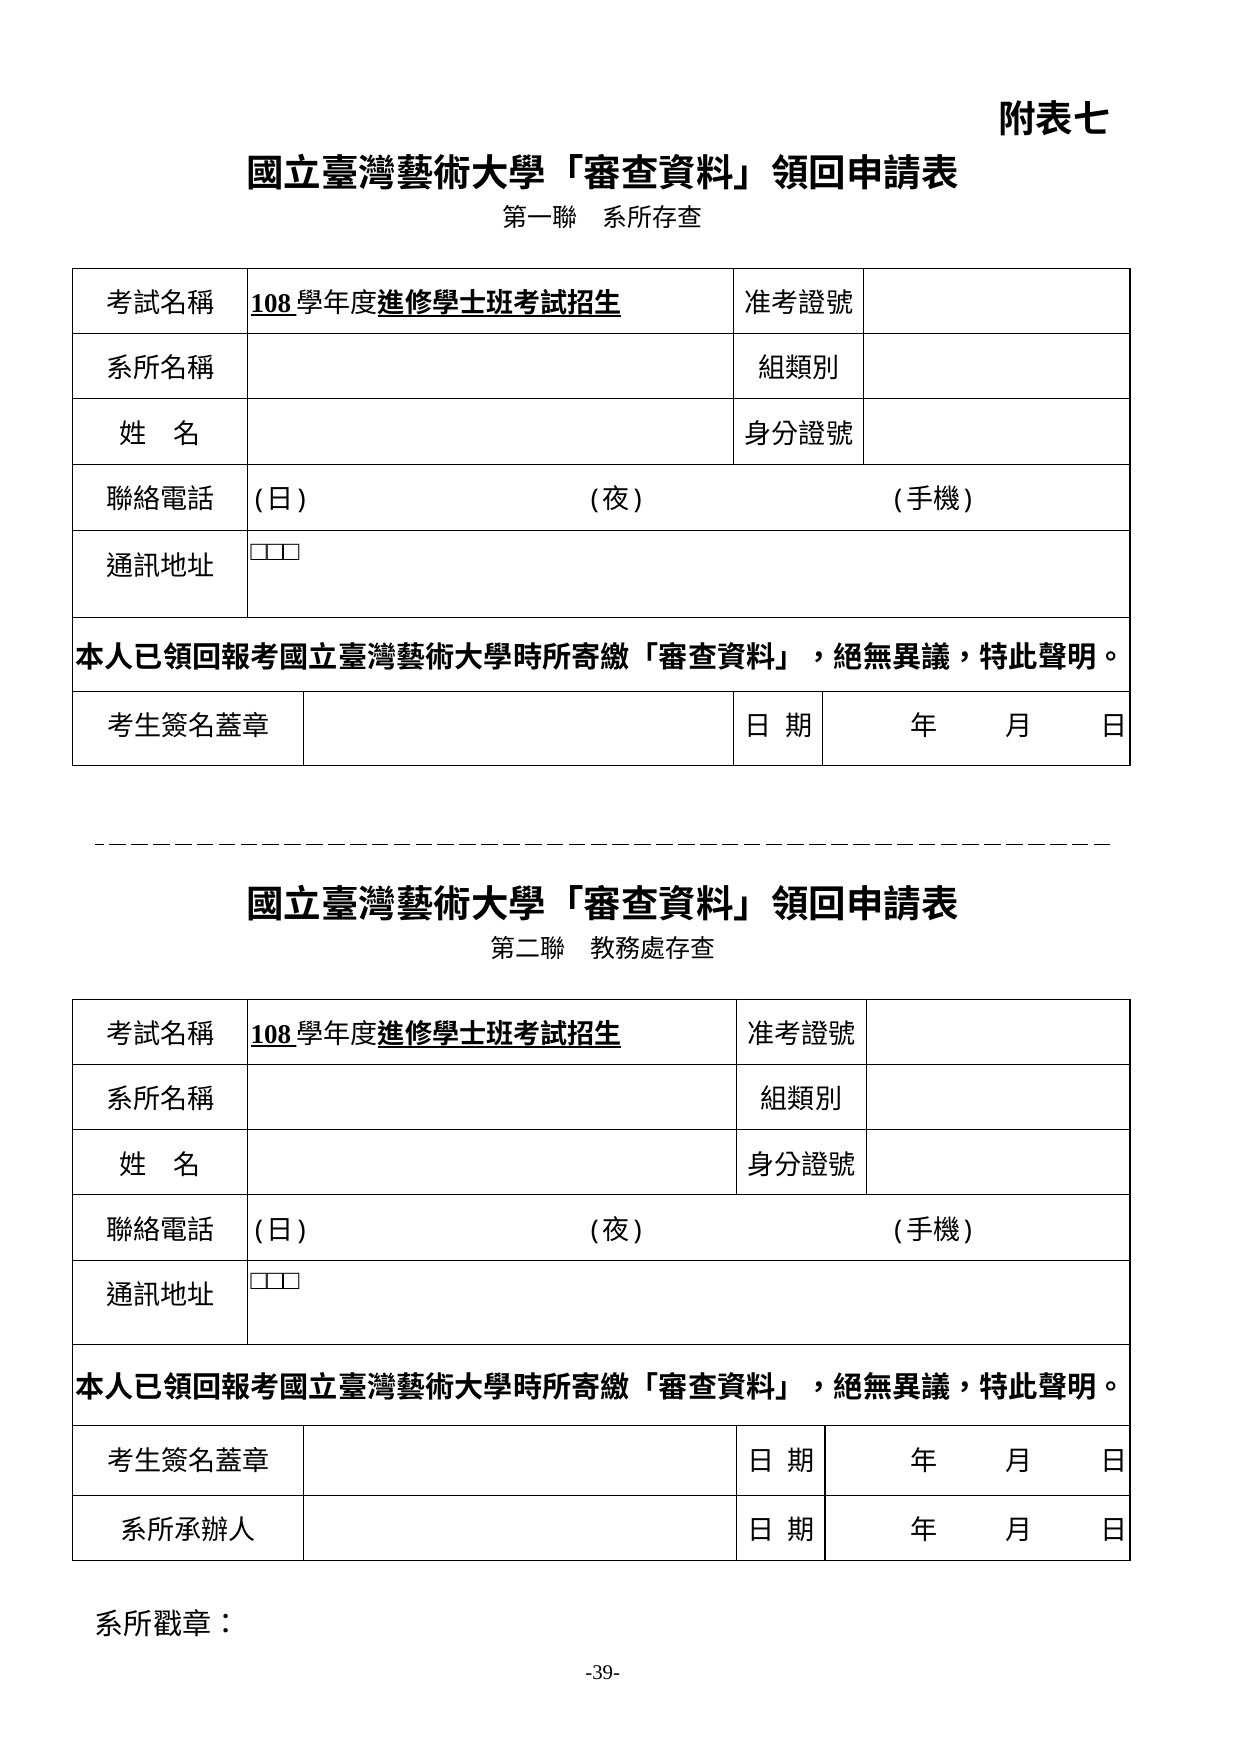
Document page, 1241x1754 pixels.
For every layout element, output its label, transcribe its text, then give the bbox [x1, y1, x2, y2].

table_header 108學年度進修學士班考試招生 [248, 269, 733, 333]
table_header 考試名稱 [73, 269, 247, 333]
table_cell 日 期 [734, 692, 822, 765]
text 國立臺灣藝術大學「審查資料」領回申請表 [94, 874, 1110, 928]
table_cell 年 月 日 [826, 1496, 1129, 1560]
table_cell [248, 1065, 736, 1129]
table_cell [248, 1130, 736, 1194]
table_cell 本人已領回報考國立臺灣藝術大學時所寄繳「審查資料」，絕無異議，特此聲明。 [73, 1345, 1129, 1425]
table_cell 系所承辦人 [73, 1496, 303, 1560]
text 附表七 [94, 89, 1110, 143]
table_cell [864, 334, 1129, 398]
table_header [864, 269, 1129, 333]
table_cell 組類別 [737, 1065, 866, 1129]
table_cell [248, 334, 733, 398]
table_cell [867, 1130, 1129, 1194]
table_cell [867, 1065, 1129, 1129]
table_cell (日) (夜) (手機) [248, 465, 1129, 530]
table_cell 通訊地址 [73, 1261, 247, 1344]
text 第一聯 系所存查 [94, 197, 1110, 267]
table_cell 年 月 日 [826, 1426, 1129, 1494]
table_cell [304, 1426, 736, 1494]
table_cell 姓 名 [73, 1130, 247, 1194]
table_cell 系所名稱 [73, 334, 247, 398]
table_cell 日 期 [737, 1496, 824, 1560]
table_cell 聯絡電話 [73, 1195, 247, 1260]
table_cell (日) (夜) (手機) [248, 1195, 1129, 1260]
table_cell 系所名稱 [73, 1065, 247, 1129]
table_cell [304, 1496, 736, 1560]
table_cell 組類別 [734, 334, 863, 398]
table_cell 年 月 日 [823, 692, 1129, 765]
table_header 考試名稱 [73, 1000, 247, 1064]
table_cell 考生簽名蓋章 [73, 692, 303, 765]
table_header 准考證號 [737, 1000, 866, 1064]
table_cell □□□ [248, 531, 1129, 617]
table_cell [248, 399, 733, 463]
table_cell 本人已領回報考國立臺灣藝術大學時所寄繳「審查資料」，絕無異議，特此聲明。 [73, 618, 1129, 691]
table_cell 日 期 [737, 1426, 824, 1494]
table_header 准考證號 [734, 269, 863, 333]
table_cell 通訊地址 [73, 531, 247, 617]
text 第二聯 教務處存查 [94, 928, 1110, 998]
table_cell □□□ [248, 1261, 1129, 1344]
table_cell [864, 399, 1129, 463]
table_header [867, 1000, 1129, 1064]
table_cell 聯絡電話 [73, 465, 247, 530]
text 系所戳章： [94, 1601, 1110, 1643]
table_cell 身分證號 [734, 399, 863, 463]
table_cell [304, 692, 733, 765]
table_cell 考生簽名蓋章 [73, 1426, 303, 1494]
table_header 108學年度進修學士班考試招生 [248, 1000, 736, 1064]
table_cell 姓 名 [73, 399, 247, 463]
table_cell 身分證號 [737, 1130, 866, 1194]
text 國立臺灣藝術大學「審查資料」領回申請表 [94, 143, 1110, 197]
